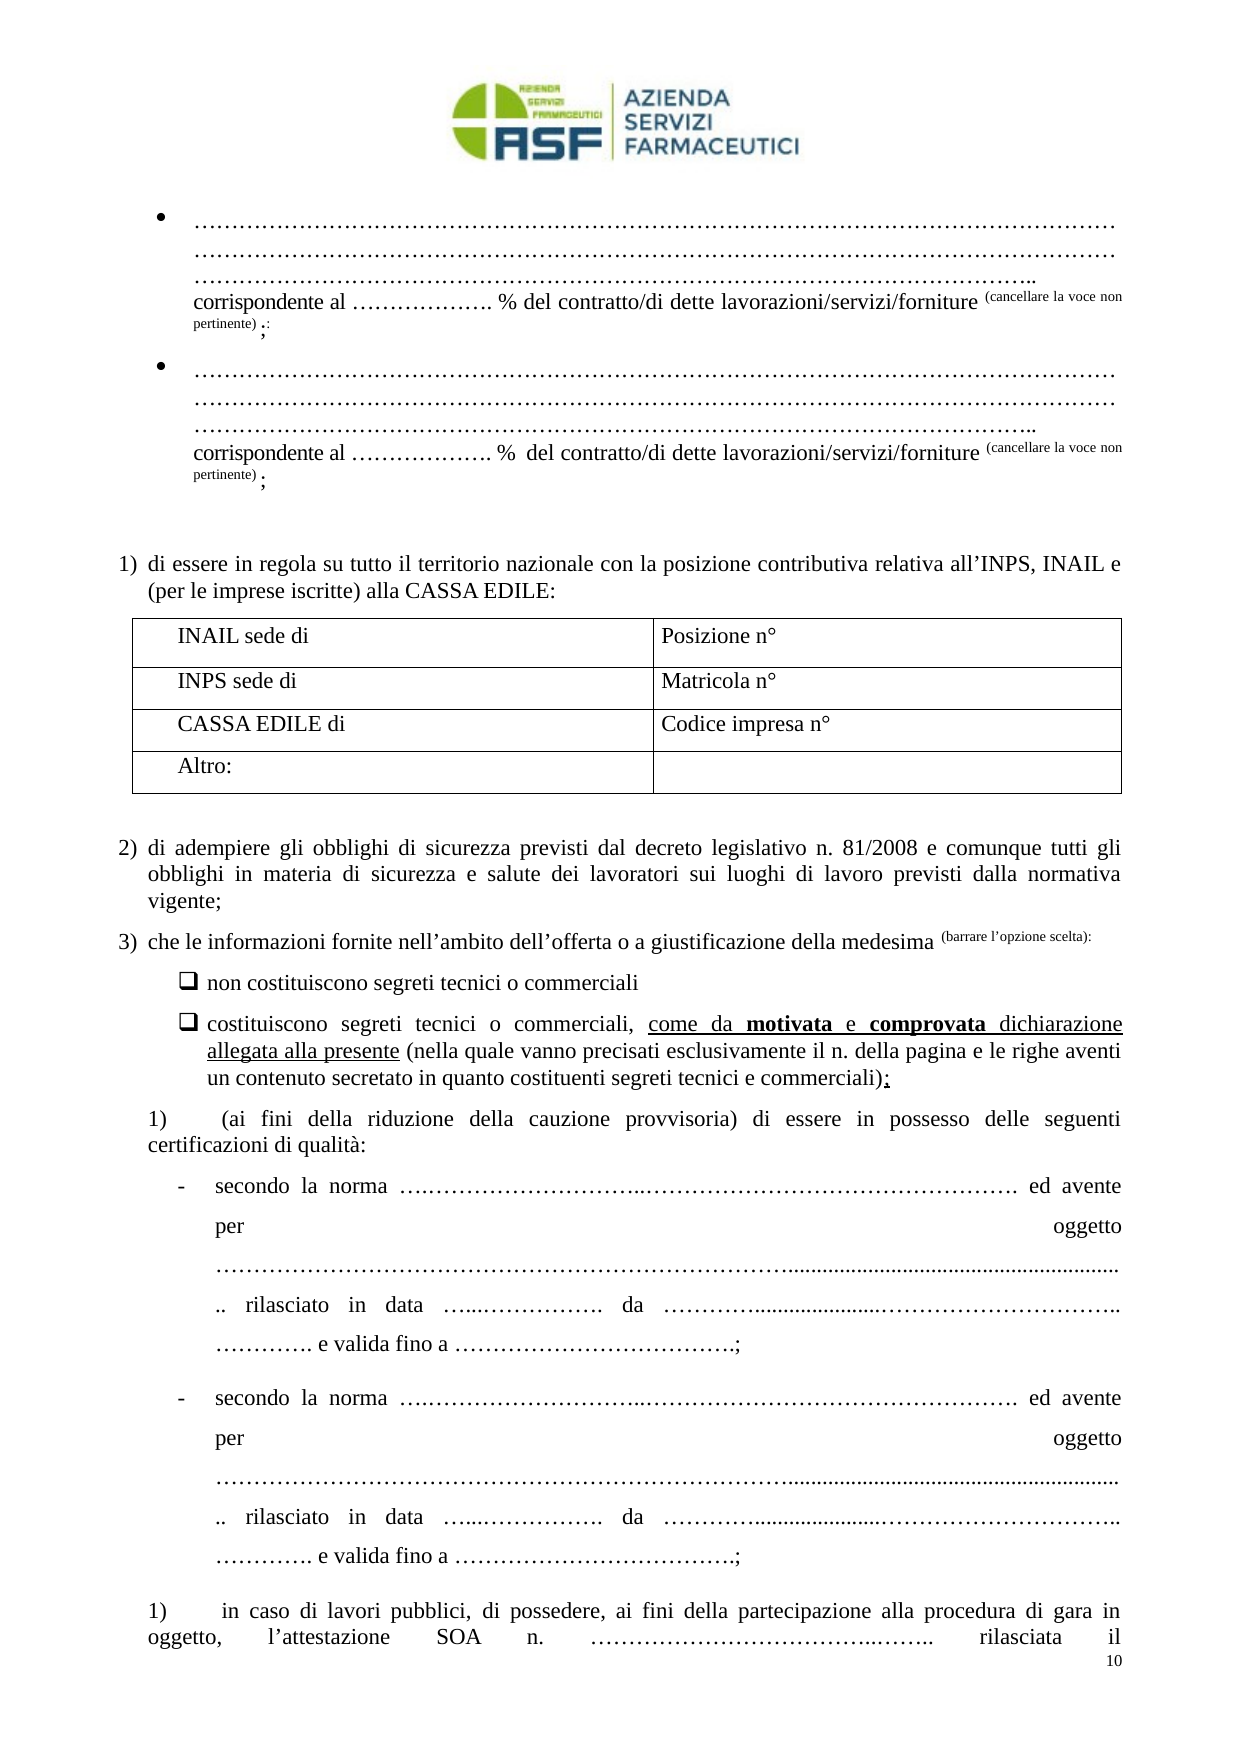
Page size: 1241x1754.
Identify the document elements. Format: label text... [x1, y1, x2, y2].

list di essere in regola su tutto il territorio nazionale con la posizione contributiva relativa all’INPS, INAIL e (per le imprese iscritte) alla CASSA EDILE: [118, 550, 1123, 603]
table_header Posizione n° [654, 619, 1121, 667]
list (ai fini della riduzione della cauzione provvisoria) di essere in possesso delle seguenti certificazioni di qualità: [148, 1105, 1123, 1157]
list in caso di lavori pubblici, di possedere, ai fini della partecipazione alla procedura di gara in oggetto, l’attestazione SOA n. ………………………………..…….. rilasciata il [148, 1597, 1122, 1649]
list non costituiscono segreti tecnici o commerciali [177, 969, 1123, 996]
table_cell CASSA EDILE di [133, 710, 653, 751]
table_cell INPS sede di [133, 668, 653, 709]
list secondo la norma ….………………………..…………………………………………. ed avente per oggetto …………………………………………………………………............................................................ rilasciato in data …...……………. da …………......................…………………………..…………. e valida fino a ……………………………….; [177, 1172, 1122, 1357]
table_header INAIL sede di [133, 619, 653, 667]
list …………………………………………………………………………………………………………………………………………………………………………………………………………………………………………………………………………………………………………………………….. corrispondente al ………………. % del contratto/di dette lavorazioni/servizi/forniture (cancellare la voce non pertinente) ;: [156, 207, 1122, 341]
list …………………………………………………………………………………………………………………………………………………………………………………………………………………………………………………………………………………………………………………………….. corrispondente al ………………. % del contratto/di dette lavorazioni/servizi/forniture (cancellare la voce non pertinente) ; [156, 356, 1122, 492]
list costituiscono segreti tecnici o commerciali, come da motivata e comprovata dichiarazione allegata alla presente (nella quale vanno precisati esclusivamente il n. della pagina e le righe aventi un contenuto secretato in quanto costituenti segreti tecnici e commerciali); [177, 1011, 1123, 1090]
table_cell Altro: [133, 752, 653, 793]
list secondo la norma ….………………………..…………………………………………. ed avente per oggetto …………………………………………………………………............................................................ rilasciato in data …...……………. da …………......................…………………………..…………. e valida fino a ……………………………….; [177, 1384, 1122, 1569]
list che le informazioni fornite nell’ambito dell’offerta o a giustificazione della medesima (barrare l’opzione scelta): [118, 928, 1123, 954]
table_cell Matricola n° [654, 668, 1121, 709]
table_cell Codice impresa n° [654, 710, 1121, 751]
table_cell [654, 752, 1121, 793]
list di adempiere gli obblighi di sicurezza previsti dal decreto legislativo n. 81/2008 e comunque tutti gli obblighi in materia di sicurezza e salute dei lavoratori sui luoghi di lavoro previsti dalla normativa vigente; [118, 834, 1123, 913]
